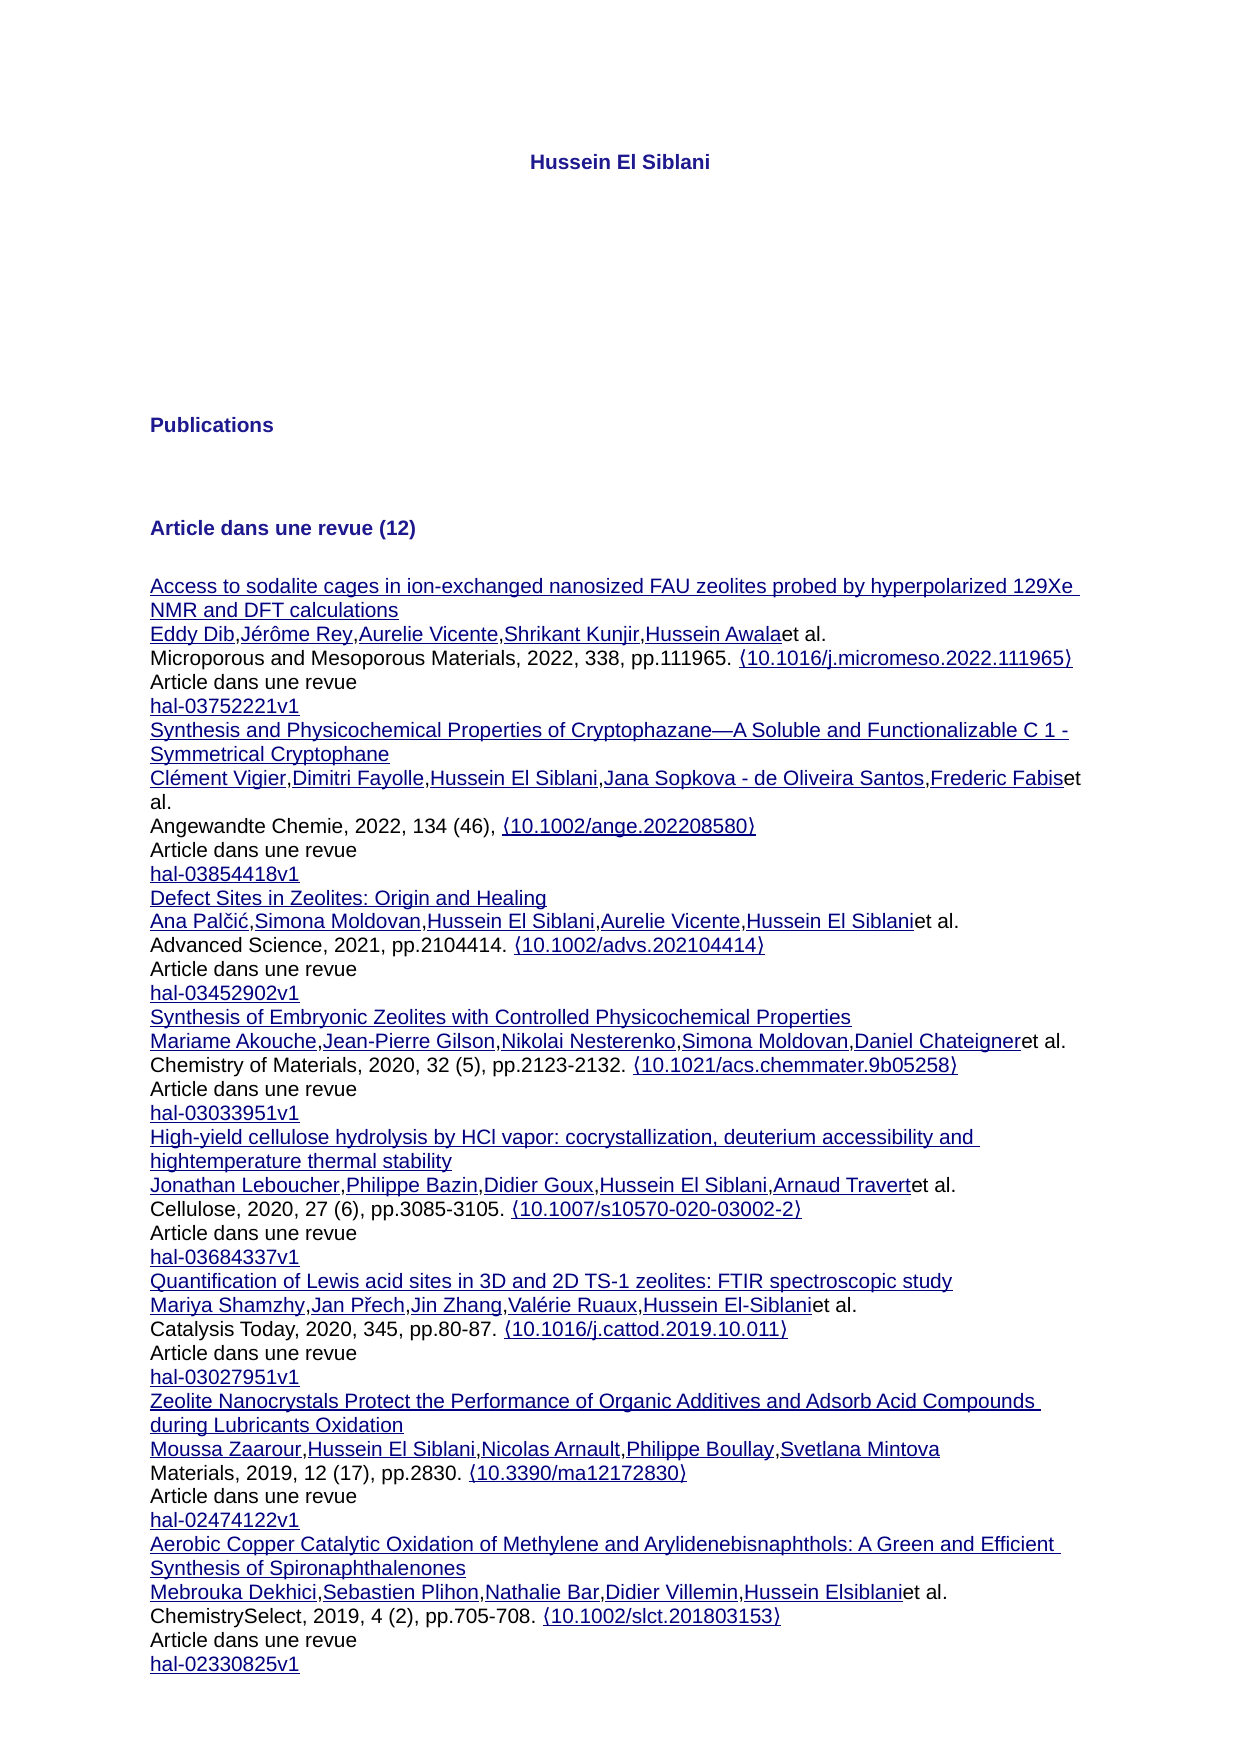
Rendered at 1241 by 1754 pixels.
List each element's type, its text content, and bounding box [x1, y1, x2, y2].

table_cell High-yield cellulose hydrolysis by HCl vapor: cocrystallization, deuterium accessibility and hightemperature thermal stability Jonathan Leboucher,Philippe Bazin,Didier Goux,Hussein El Siblani,Arnaud Travertet al. Cellulose, 2020, 27 (6), pp.3085-3105. ⟨10.1007/s10570-020-03002-2⟩ Article dans une revue hal-03684337v1 [150, 1125, 1090, 1269]
table_cell Defect Sites in Zeolites: Origin and Healing Ana Palčić,Simona Moldovan,Hussein El Siblani,Aurelie Vicente,Hussein El Siblaniet al. Advanced Science, 2021, pp.2104414. ⟨10.1002/advs.202104414⟩ Article dans une revue hal-03452902v1 [150, 885, 1090, 1005]
table_cell Synthesis of Embryonic Zeolites with Controlled Physicochemical Properties Mariame Akouche,Jean-Pierre Gilson,Nikolai Nesterenko,Simona Moldovan,Daniel Chateigneret al. Chemistry of Materials, 2020, 32 (5), pp.2123-2132. ⟨10.1021/acs.chemmater.9b05258⟩ Article dans une revue hal-03033951v1 [150, 1005, 1090, 1125]
table_cell Quantification of Lewis acid sites in 3D and 2D TS-1 zeolites: FTIR spectroscopic study Mariya Shamzhy,Jan Přech,Jin Zhang,Valérie Ruaux,Hussein El-Siblaniet al. Catalysis Today, 2020, 345, pp.80-87. ⟨10.1016/j.cattod.2019.10.011⟩ Article dans une revue hal-03027951v1 [150, 1269, 1090, 1388]
subtitle Article dans une revue (12) [150, 516, 1090, 539]
subtitle Publications [150, 412, 1090, 436]
table_cell Zeolite Nanocrystals Protect the Performance of Organic Additives and Adsorb Acid Compounds during Lubricants Oxidation Moussa Zaarour,Hussein El Siblani,Nicolas Arnault,Philippe Boullay,Svetlana Mintova Materials, 2019, 12 (17), pp.2830. ⟨10.3390/ma12172830⟩ Article dans une revue hal-02474122v1 [150, 1389, 1090, 1532]
table_cell Synthesis and Physicochemical Properties of Cryptophazane—A Soluble and Functionalizable C 1 ‐Symmetrical Cryptophane Clément Vigier,Dimitri Fayolle,Hussein El Siblani,Jana Sopkova - de Oliveira Santos,Frederic Fabiset al. Angewandte Chemie, 2022, 134 (46), ⟨10.1002/ange.202208580⟩ Article dans une revue hal-03854418v1 [150, 718, 1090, 885]
subtitle Hussein El Siblani [150, 150, 1090, 174]
table_cell Aerobic Copper Catalytic Oxidation of Methylene and Arylidenebisnaphthols: A Green and Efficient Synthesis of Spironaphthalenones Mebrouka Dekhici,Sebastien Plihon,Nathalie Bar,Didier Villemin,Hussein Elsiblaniet al. ChemistrySelect, 2019, 4 (2), pp.705-708. ⟨10.1002/slct.201803153⟩ Article dans une revue hal-02330825v1 [150, 1532, 1090, 1676]
table_header Access to sodalite cages in ion-exchanged nanosized FAU zeolites probed by hyperpolarized 129Xe NMR and DFT calculations Eddy Dib,Jérôme Rey,Aurelie Vicente,Shrikant Kunjir,Hussein Awalaet al. Microporous and Mesoporous Materials, 2022, 338, pp.111965. ⟨10.1016/j.micromeso.2022.111965⟩ Article dans une revue hal-03752221v1 [150, 574, 1090, 718]
